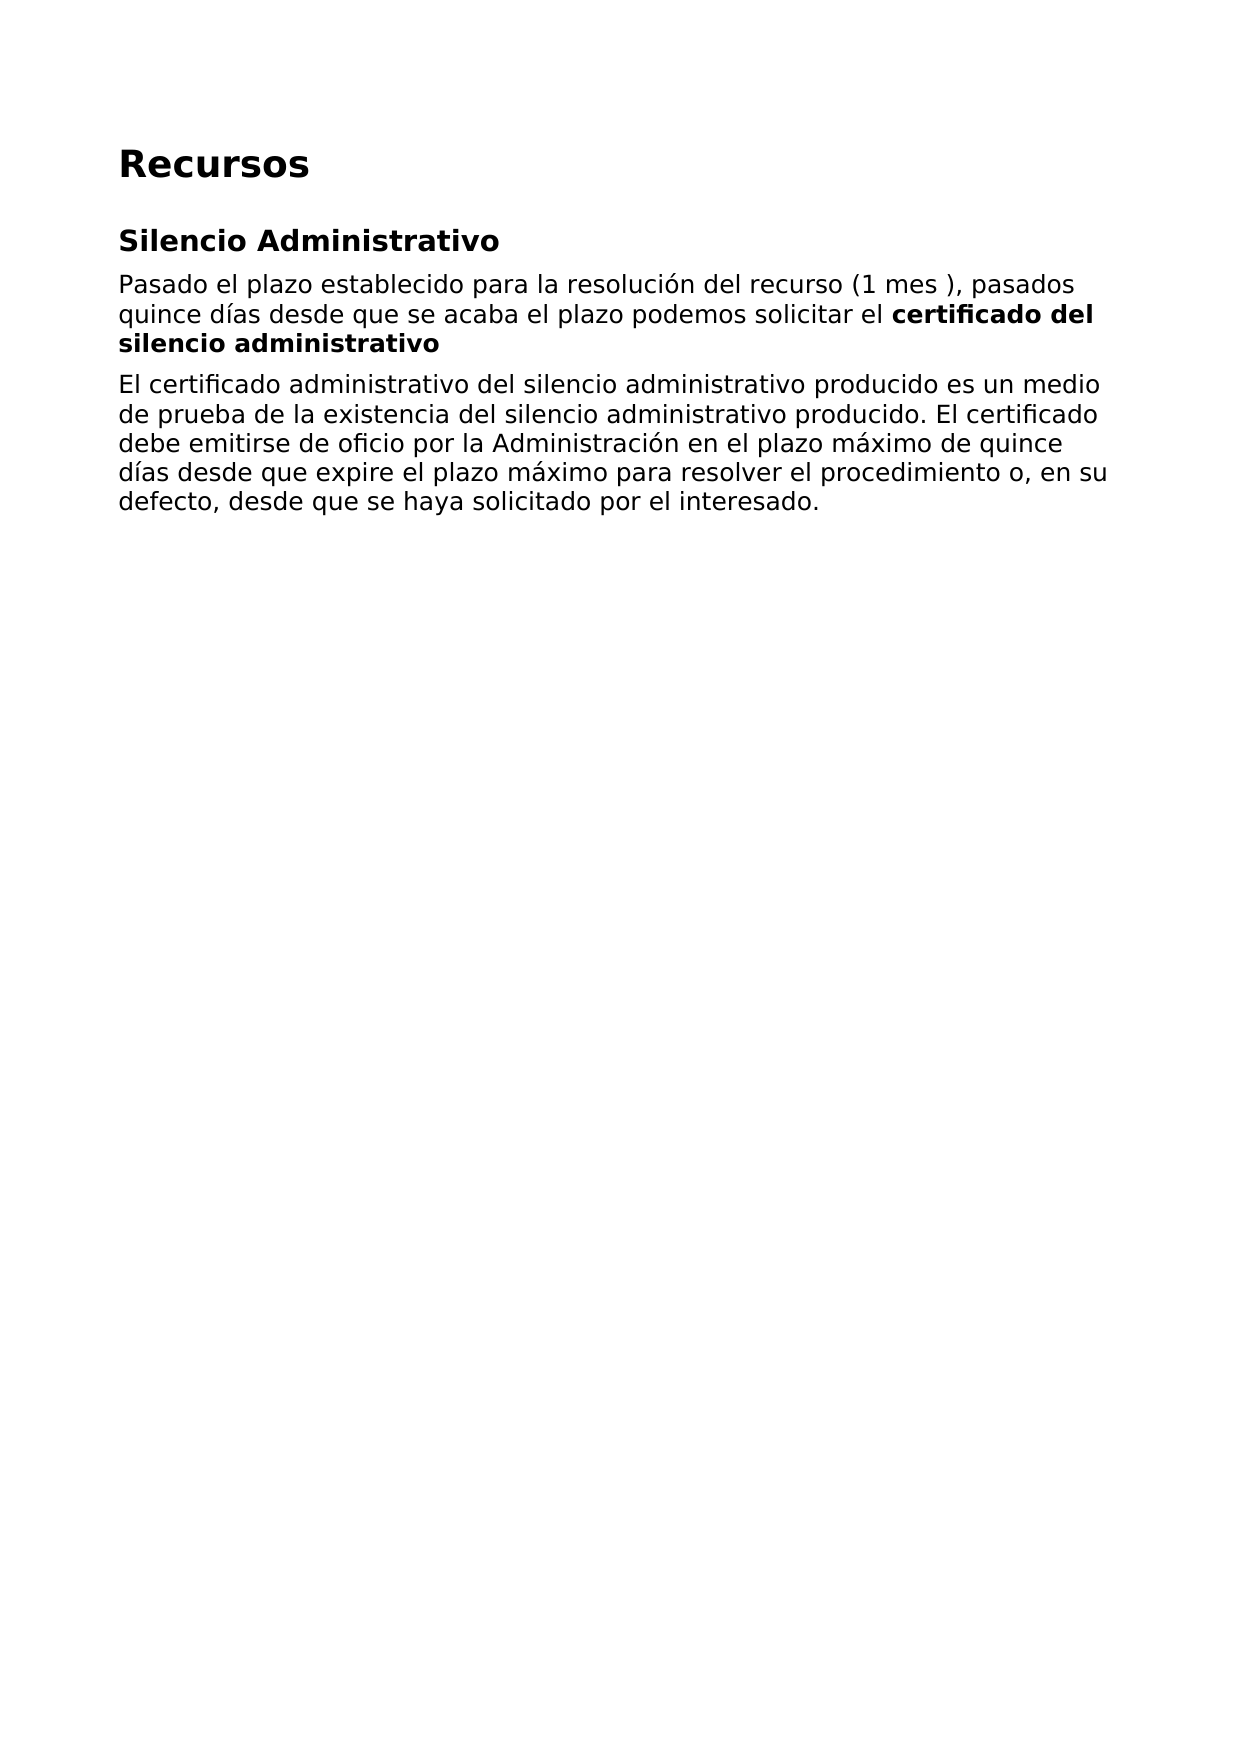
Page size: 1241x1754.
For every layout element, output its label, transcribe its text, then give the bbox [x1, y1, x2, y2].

subtitle Recursos [118, 143, 1122, 187]
text Pasado el plazo establecido para la resolución del recurso (1 mes ), pasados quince días desde que se acaba el plazo podemos solicitar el certificado del silencio administrativo [118, 271, 1122, 358]
subtitle Silencio Administrativo [118, 224, 1122, 258]
text El certificado administrativo del silencio administrativo producido es un medio de prueba de la existencia del silencio administrativo producido. El certificado debe emitirse de oficio por la Administración en el plazo máximo de quince días desde que expire el plazo máximo para resolver el procedimiento o, en su defecto, desde que se haya solicitado por el interesado. [118, 371, 1122, 517]
